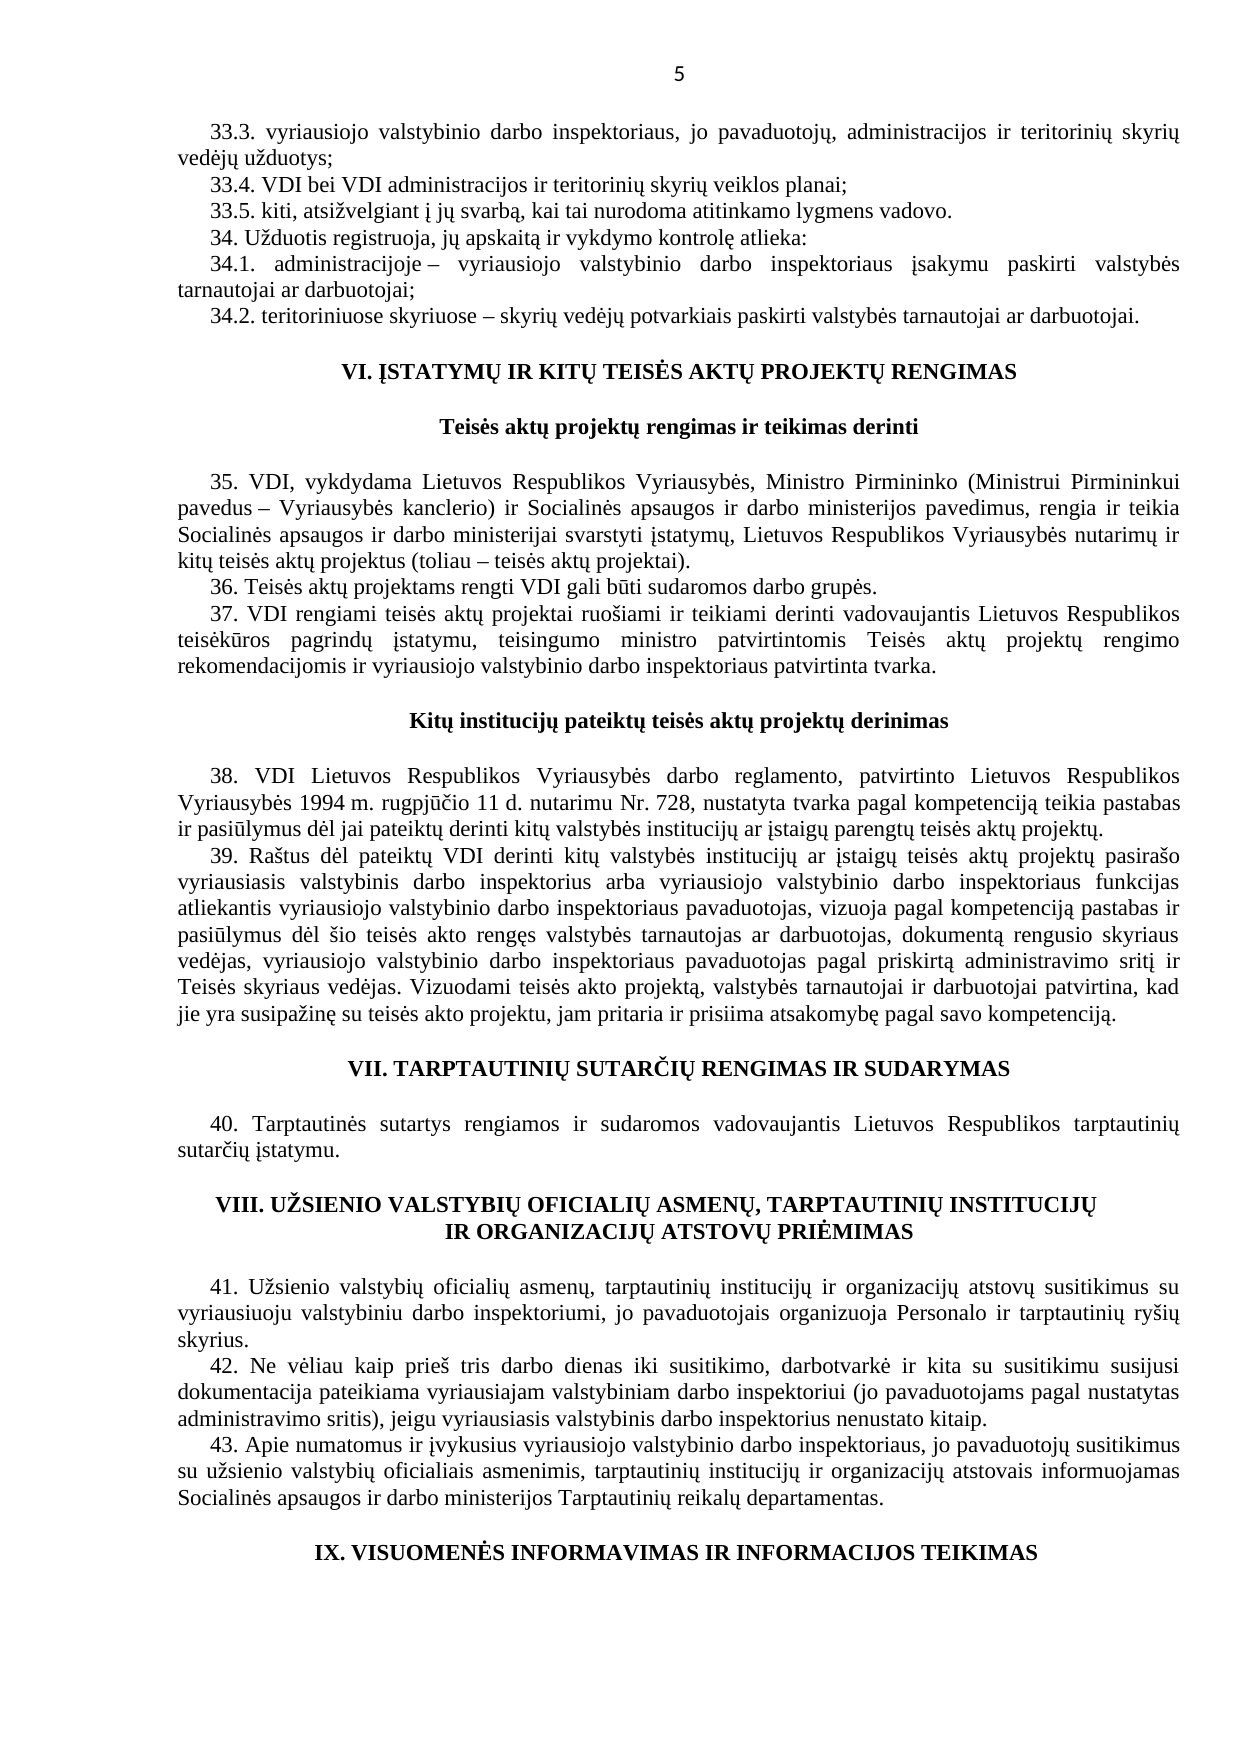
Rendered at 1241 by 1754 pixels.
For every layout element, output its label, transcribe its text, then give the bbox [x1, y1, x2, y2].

text 34.1. administracijoje – vyriausiojo valstybinio darbo inspektoriaus įsakymu paskirti valstybės tarnautojai ar darbuotojai; [177, 250, 1181, 303]
text Vi. ĮSTATYMŲ IR KITŲ TEISĖS AKTŲ PROJEKTŲ RENGIMAS [177, 358, 1181, 384]
text 37. VDI rengiami teisės aktų projektai ruošiami ir teikiami derinti vadovaujantis Lietuvos Respublikos teisėkūros pagrindų įstatymu, teisingumo ministro patvirtintomis Teisės aktų projektų rengimo rekomendacijomis ir vyriausiojo valstybinio darbo inspektoriaus patvirtinta tvarka. [177, 600, 1181, 679]
text 33.5. kiti, atsižvelgiant į jų svarbą, kai tai nurodoma atitinkamo lygmens vadovo. [177, 197, 1181, 223]
text 41. Užsienio valstybių oficialių asmenų, tarptautinių institucijų ir organizacijų atstovų susitikimus su vyriausiuoju valstybiniu darbo inspektoriumi, jo pavaduotojais organizuoja Personalo ir tarptautinių ryšių skyrius. [177, 1273, 1181, 1352]
text Teisės aktų projektų rengimas ir teikimas derinti [177, 413, 1181, 439]
text 39. Raštus dėl pateiktų VDI derinti kitų valstybės institucijų ar įstaigų teisės aktų projektų pasirašo vyriausiasis valstybinis darbo inspektorius arba vyriausiojo valstybinio darbo inspektoriaus funkcijas atliekantis vyriausiojo valstybinio darbo inspektoriaus pavaduotojas, vizuoja pagal kompetenciją pastabas ir pasiūlymus dėl šio teisės akto rengęs valstybės tarnautojas ar darbuotojas, dokumentą rengusio skyriaus vedėjas, vyriausiojo valstybinio darbo inspektoriaus pavaduotojas pagal priskirtą administravimo sritį ir Teisės skyriaus vedėjas. Vizuodami teisės akto projektą, valstybės tarnautojai ir darbuotojai patvirtina, kad jie yra susipažinę su teisės akto projektu, jam pritaria ir prisiima atsakomybę pagal savo kompetenciją. [177, 842, 1181, 1026]
text IR ORGANIZACIJŲ ATSTOVŲ PRIĖMIMAS [177, 1218, 1181, 1244]
text VIiI. UŽSIENIO VALSTYBIŲ OFICIALIŲ ASMENŲ, TARPTAUTINIŲ INSTITUCIJŲ [177, 1191, 1181, 1218]
text 36. Teisės aktų projektams rengti VDI gali būti sudaromos darbo grupės. [177, 573, 1181, 600]
text ViI. TARPTAUTINIŲ SUTARČIŲ RENGIMAS IR SUDARYMAS [177, 1055, 1181, 1081]
text 33.3. vyriausiojo valstybinio darbo inspektoriaus, jo pavaduotojų, administracijos ir teritorinių skyrių vedėjų užduotys; [177, 118, 1181, 171]
text 38. VDI Lietuvos Respublikos Vyriausybės darbo reglamento, patvirtinto Lietuvos Respublikos Vyriausybės 1994 m. rugpjūčio 11 d. nutarimu Nr. 728, nustatyta tvarka pagal kompetenciją teikia pastabas ir pasiūlymus dėl jai pateiktų derinti kitų valstybės institucijų ar įstaigų parengtų teisės aktų projektų. [177, 763, 1181, 842]
text 43. Apie numatomus ir įvykusius vyriausiojo valstybinio darbo inspektoriaus, jo pavaduotojų susitikimus su užsienio valstybių oficialiais asmenimis, tarptautinių institucijų ir organizacijų atstovais informuojamas Socialinės apsaugos ir darbo ministerijos Tarptautinių reikalų departamentas. [177, 1431, 1181, 1510]
text 42. Ne vėliau kaip prieš tris darbo dienas iki susitikimo, darbotvarkė ir kita su susitikimu susijusi dokumentacija pateikiama vyriausiajam valstybiniam darbo inspektoriui (jo pavaduotojams pagal nustatytas administravimo sritis), jeigu vyriausiasis valstybinis darbo inspektorius nenustato kitaip. [177, 1352, 1181, 1431]
text 34. Užduotis registruoja, jų apskaitą ir vykdymo kontrolę atlieka: [177, 223, 1181, 250]
text 33.4. VDI bei VDI administracijos ir teritorinių skyrių veiklos planai; [177, 171, 1181, 197]
text ix. VISUOMENĖS INFORMAVIMAS IR INFORMACIJOS TEIKIMAS [177, 1539, 1181, 1565]
text 35. VDI, vykdydama Lietuvos Respublikos Vyriausybės, Ministro Pirmininko (Ministrui Pirmininkui pavedus – Vyriausybės kanclerio) ir Socialinės apsaugos ir darbo ministerijos pavedimus, rengia ir teikia Socialinės apsaugos ir darbo ministerijai svarstyti įstatymų, Lietuvos Respublikos Vyriausybės nutarimų ir kitų teisės aktų projektus (toliau – teisės aktų projektai). [177, 468, 1181, 573]
text 34.2. teritoriniuose skyriuose – skyrių vedėjų potvarkiais paskirti valstybės tarnautojai ar darbuotojai. [177, 303, 1181, 329]
text Kitų institucijų pateiktų teisės aktų projektų derinimas [177, 707, 1181, 734]
text 40. Tarptautinės sutartys rengiamos ir sudaromos vadovaujantis Lietuvos Respublikos tarptautinių sutarčių įstatymu. [177, 1110, 1181, 1163]
